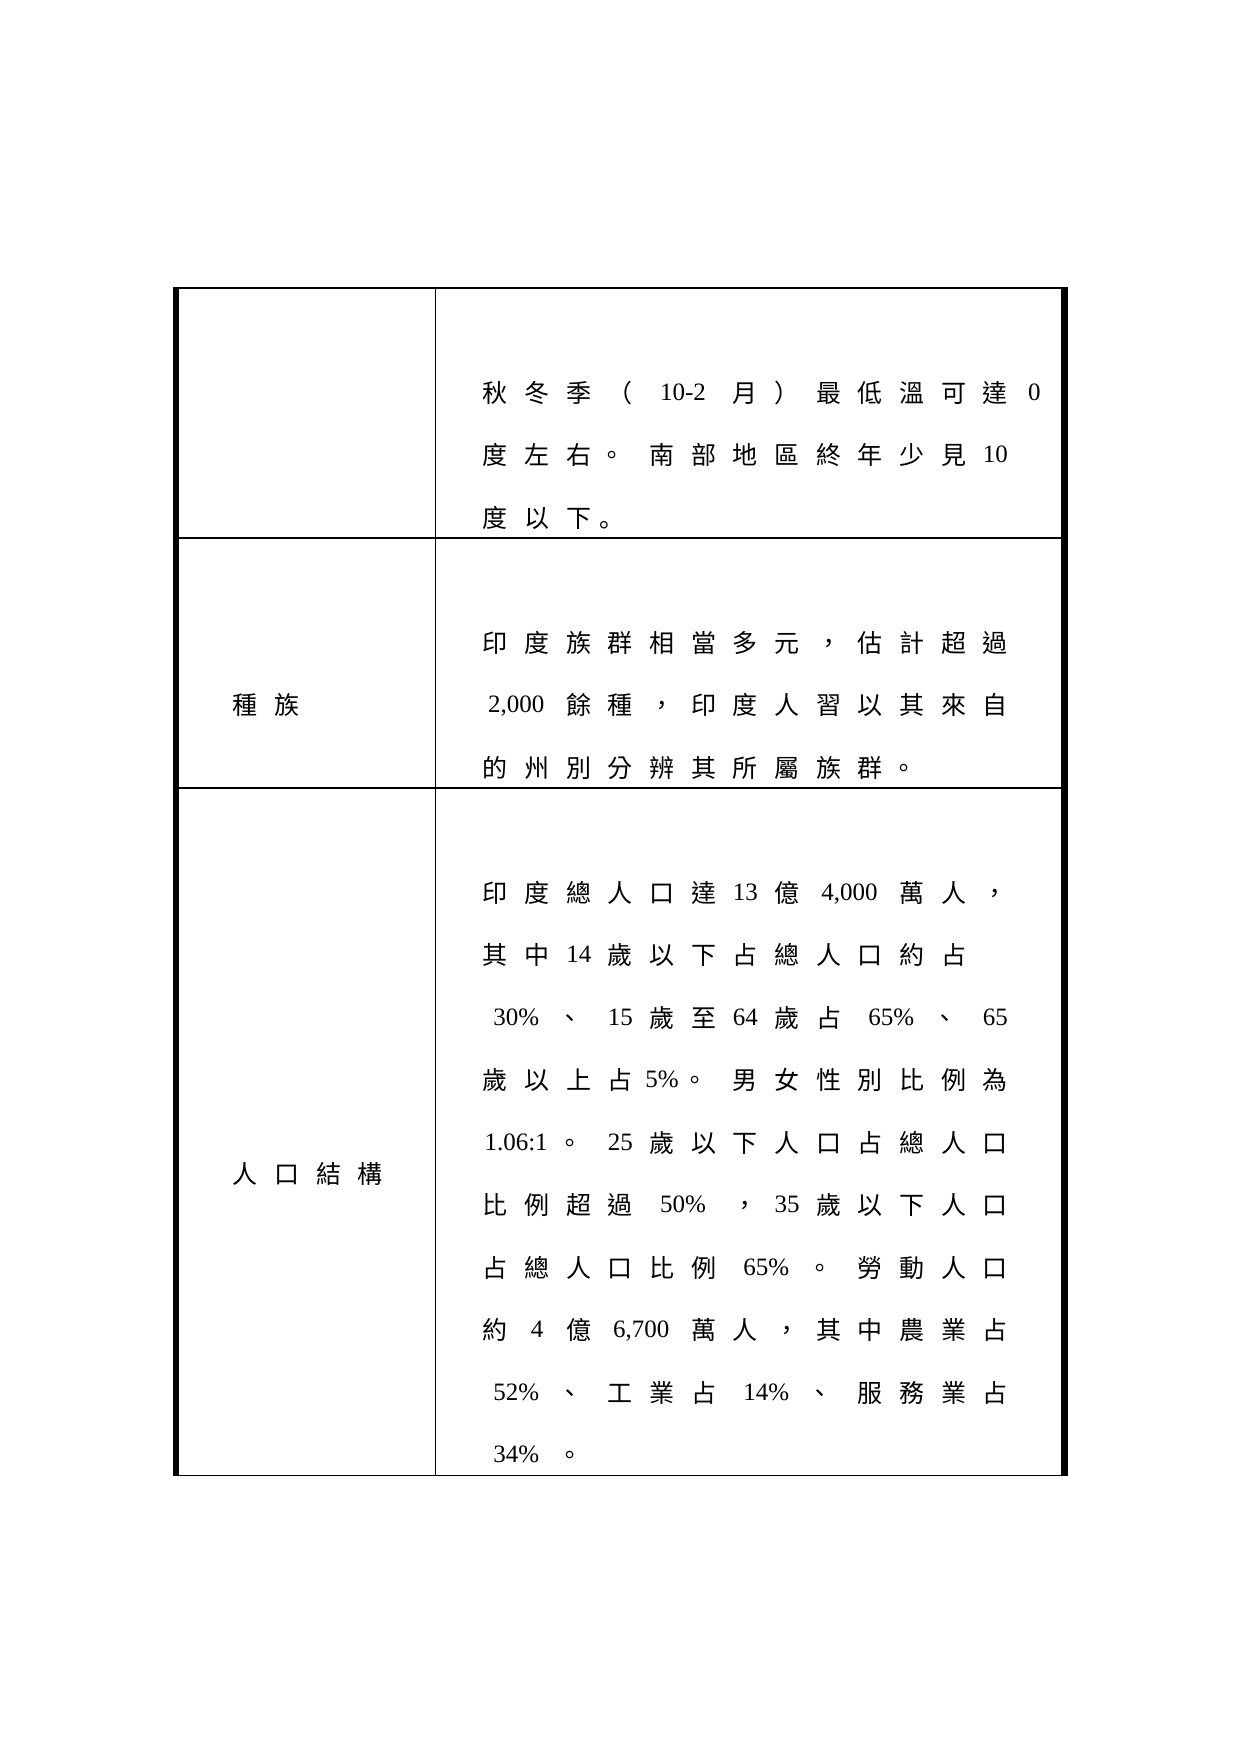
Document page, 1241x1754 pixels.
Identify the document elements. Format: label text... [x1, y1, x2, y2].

table_cell 印度族群相當多元，估計超過2,000餘種，印度人習以其來自的州別分辨其所屬族群。 [436, 539, 1061, 787]
table_cell 人口結構 [179, 789, 435, 1475]
table_cell [179, 289, 435, 537]
table_cell 種族 [179, 539, 435, 787]
table_cell 秋冬季（10-2月）最低溫可達0度左右。南部地區終年少見10度以下。 [436, 289, 1061, 537]
table_cell 印度總人口達13億4,000萬人，其中14歲以下占總人口約占30%、15歲至64歲占65%、65歲以上占5%。男女性別比例為1.06:1。25歲以下人口占總人口比例超過50%，35歲以下人口占總人口比例65%。勞動人口約4億6,700萬人，其中農業占52%、工業占14%、服務業占34%。 [436, 789, 1061, 1475]
